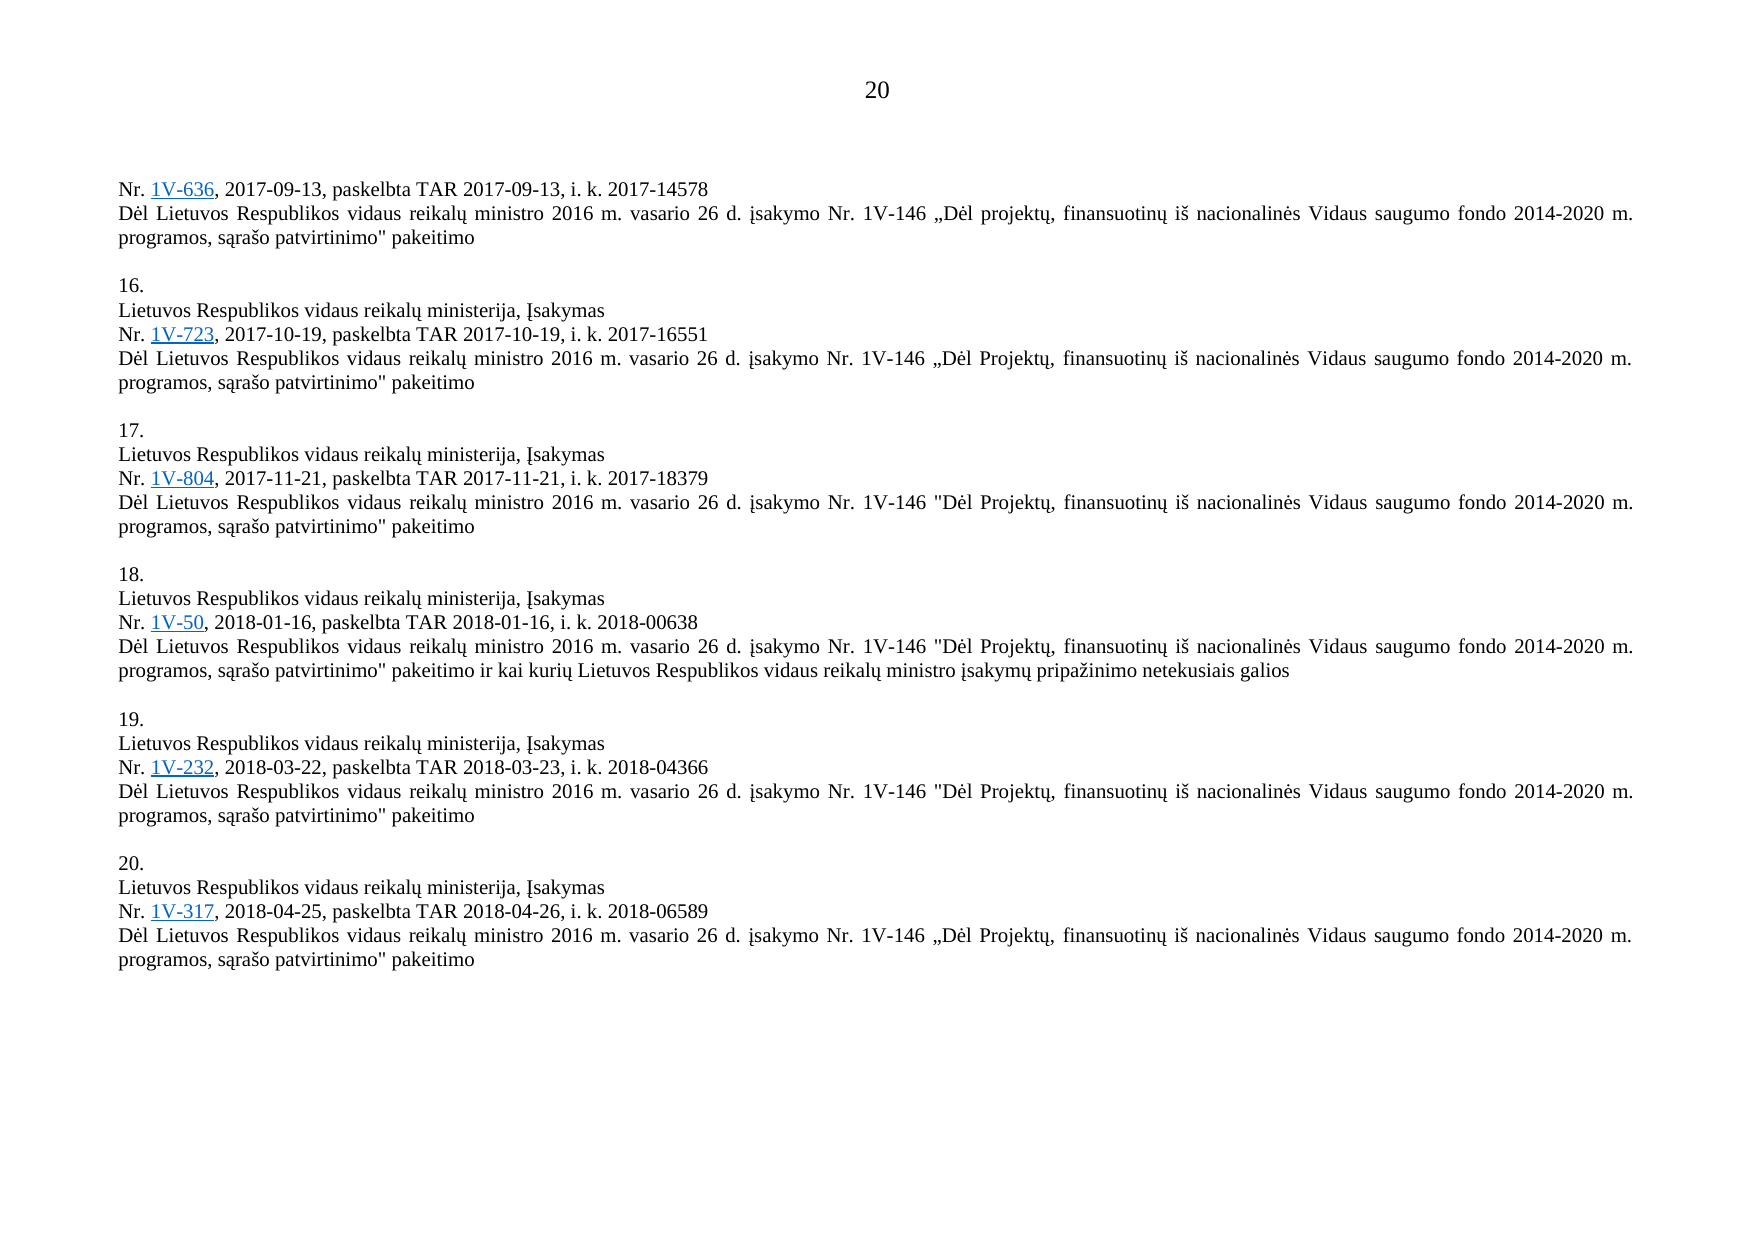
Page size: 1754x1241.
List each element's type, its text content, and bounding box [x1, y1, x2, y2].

text 17. [118, 418, 1636, 442]
text Lietuvos Respublikos vidaus reikalų ministerija, Įsakymas [118, 875, 1636, 899]
text Nr. 1V-317, 2018-04-25, paskelbta TAR 2018-04-26, i. k. 2018-06589 [118, 899, 1636, 923]
text Lietuvos Respublikos vidaus reikalų ministerija, Įsakymas [118, 731, 1636, 755]
text Lietuvos Respublikos vidaus reikalų ministerija, Įsakymas [118, 586, 1636, 610]
text 20. [118, 851, 1636, 875]
text Nr. 1V-636, 2017-09-13, paskelbta TAR 2017-09-13, i. k. 2017-14578 [118, 177, 1636, 201]
text Nr. 1V-723, 2017-10-19, paskelbta TAR 2017-10-19, i. k. 2017-16551 [118, 322, 1636, 346]
text Dėl Lietuvos Respublikos vidaus reikalų ministro 2016 m. vasario 26 d. įsakymo Nr. 1V-146 "Dėl Projektų, finansuotinų iš nacionalinės Vidaus saugumo fondo 2014-2020 m. programos, sąrašo patvirtinimo" pakeitimo ir kai kurių Lietuvos Respublikos vidaus reikalų ministro įsakymų pripažinimo netekusiais galios [118, 634, 1636, 682]
text Dėl Lietuvos Respublikos vidaus reikalų ministro 2016 m. vasario 26 d. įsakymo Nr. 1V-146 "Dėl Projektų, finansuotinų iš nacionalinės Vidaus saugumo fondo 2014-2020 m. programos, sąrašo patvirtinimo" pakeitimo [118, 490, 1636, 538]
text 18. [118, 562, 1636, 586]
text Dėl Lietuvos Respublikos vidaus reikalų ministro 2016 m. vasario 26 d. įsakymo Nr. 1V-146 „Dėl Projektų, finansuotinų iš nacionalinės Vidaus saugumo fondo 2014-2020 m. programos, sąrašo patvirtinimo" pakeitimo [118, 346, 1636, 394]
text Lietuvos Respublikos vidaus reikalų ministerija, Įsakymas [118, 297, 1636, 322]
text 16. [118, 273, 1636, 297]
text Dėl Lietuvos Respublikos vidaus reikalų ministro 2016 m. vasario 26 d. įsakymo Nr. 1V-146 „Dėl Projektų, finansuotinų iš nacionalinės Vidaus saugumo fondo 2014-2020 m. programos, sąrašo patvirtinimo" pakeitimo [118, 923, 1636, 971]
text Nr. 1V-50, 2018-01-16, paskelbta TAR 2018-01-16, i. k. 2018-00638 [118, 610, 1636, 634]
text Nr. 1V-804, 2017-11-21, paskelbta TAR 2017-11-21, i. k. 2017-18379 [118, 466, 1636, 490]
text Nr. 1V-232, 2018-03-22, paskelbta TAR 2018-03-23, i. k. 2018-04366 [118, 755, 1636, 779]
text Dėl Lietuvos Respublikos vidaus reikalų ministro 2016 m. vasario 26 d. įsakymo Nr. 1V-146 „Dėl projektų, finansuotinų iš nacionalinės Vidaus saugumo fondo 2014-2020 m. programos, sąrašo patvirtinimo" pakeitimo [118, 201, 1636, 249]
text Dėl Lietuvos Respublikos vidaus reikalų ministro 2016 m. vasario 26 d. įsakymo Nr. 1V-146 "Dėl Projektų, finansuotinų iš nacionalinės Vidaus saugumo fondo 2014-2020 m. programos, sąrašo patvirtinimo" pakeitimo [118, 779, 1636, 827]
text 19. [118, 707, 1636, 731]
text Lietuvos Respublikos vidaus reikalų ministerija, Įsakymas [118, 442, 1636, 466]
